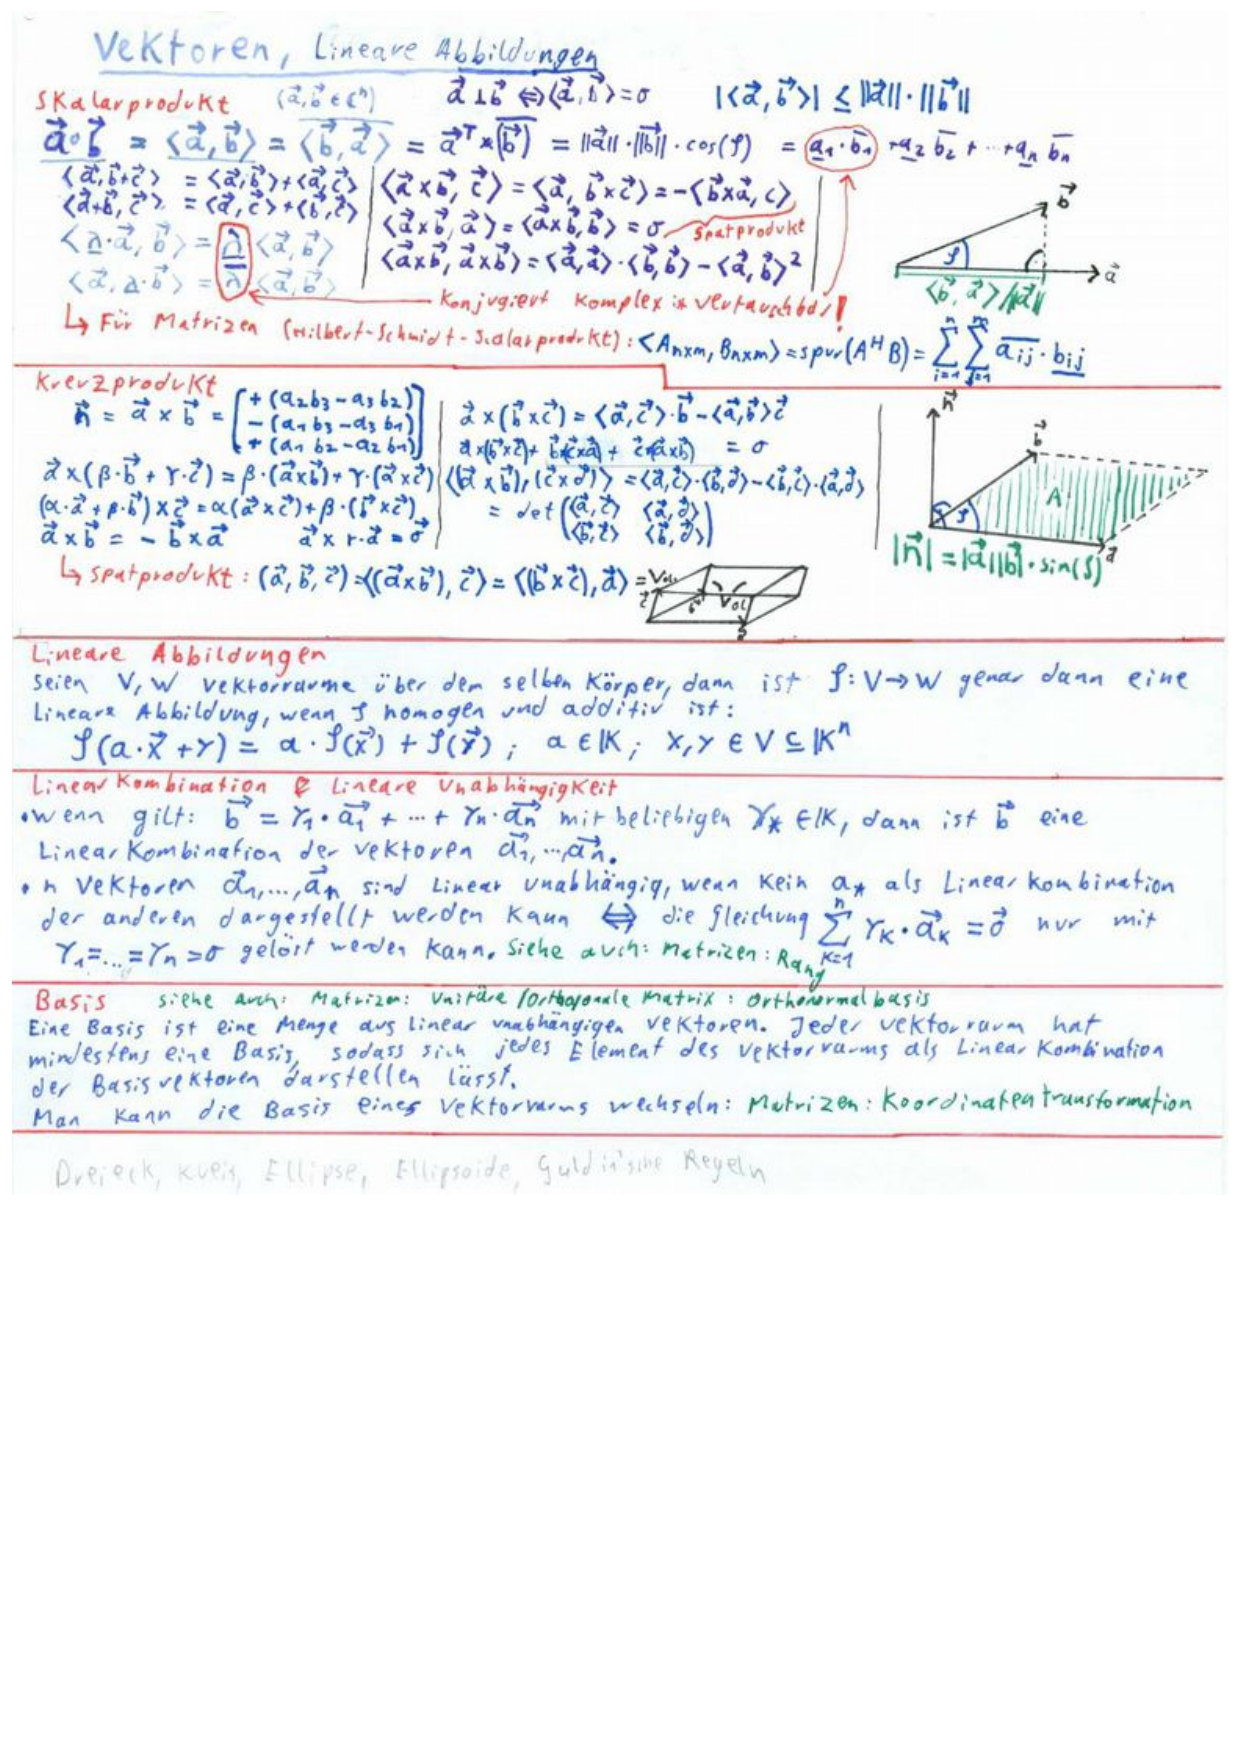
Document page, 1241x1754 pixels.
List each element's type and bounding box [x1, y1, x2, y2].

picture [11, 11, 1229, 1195]
